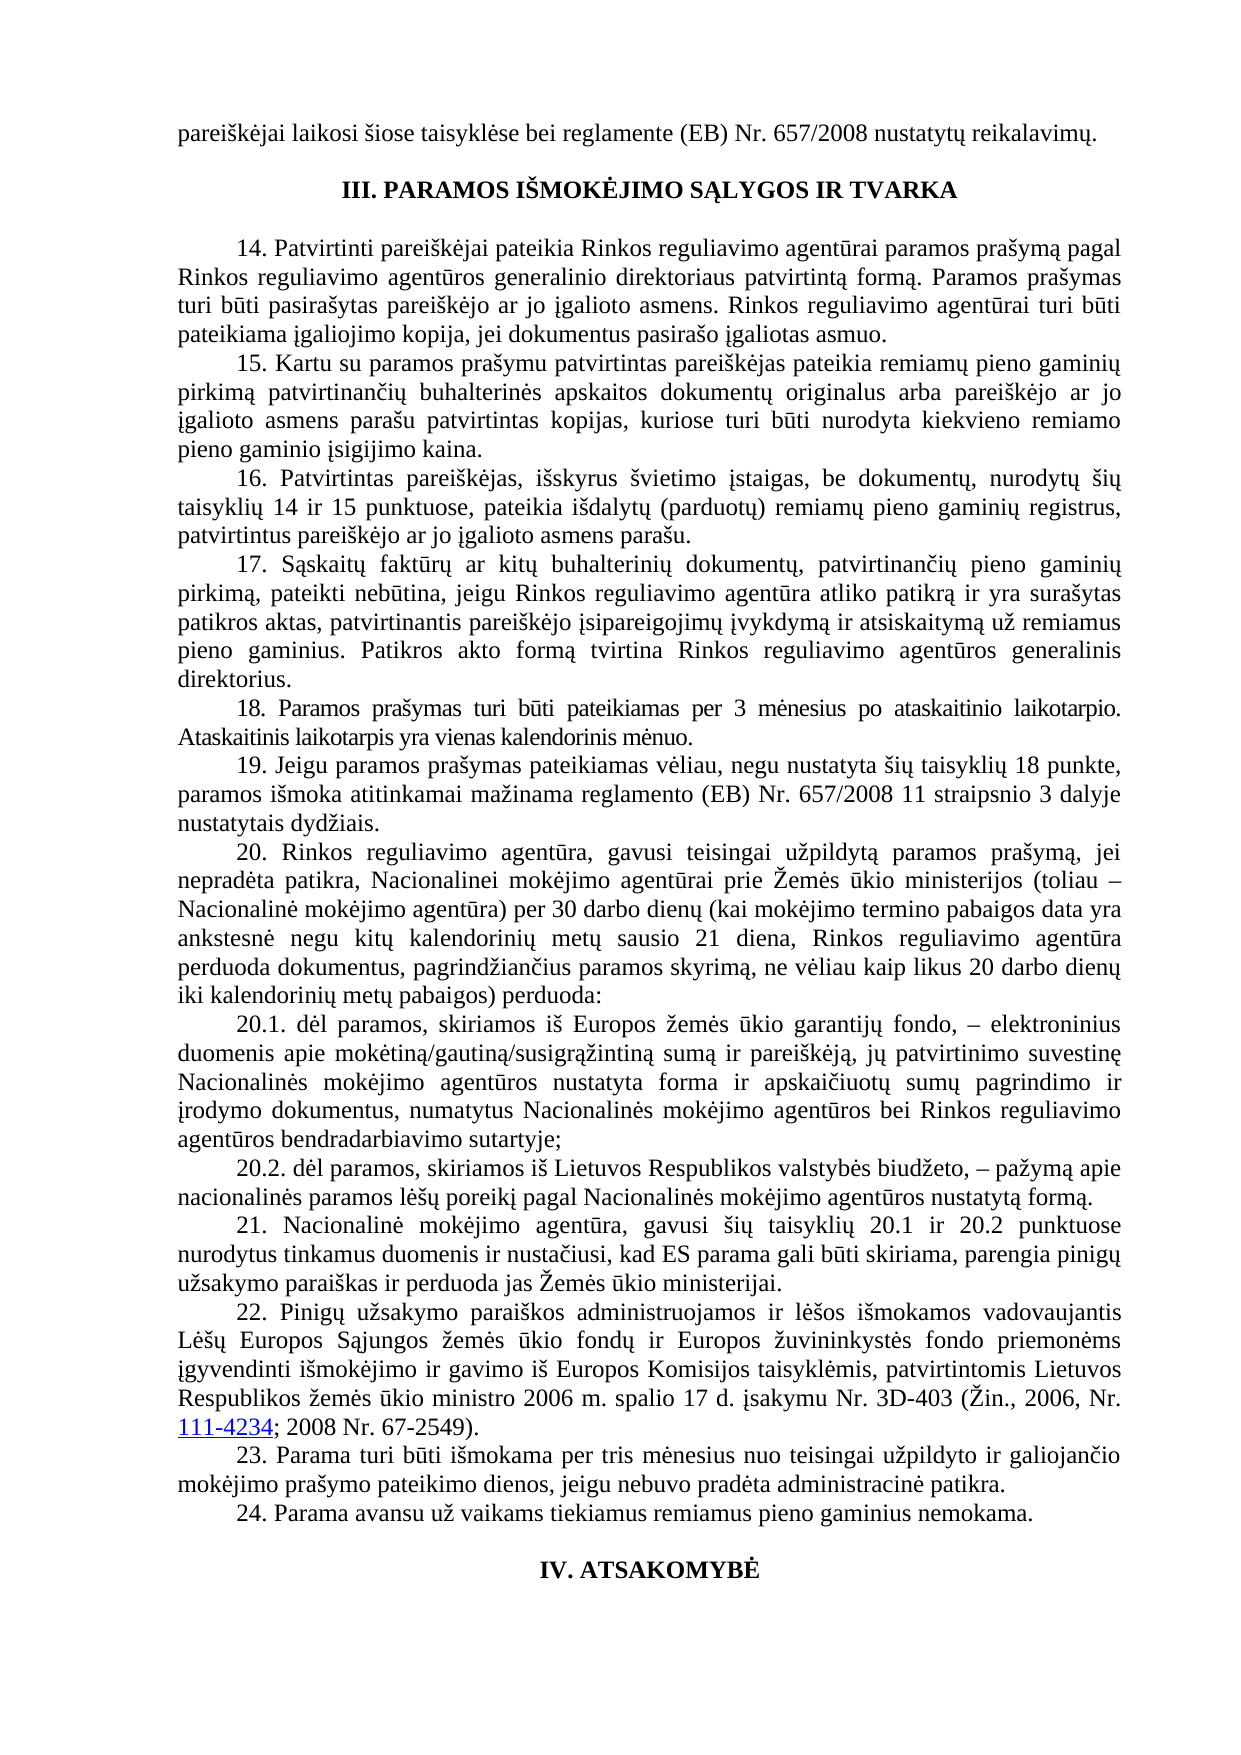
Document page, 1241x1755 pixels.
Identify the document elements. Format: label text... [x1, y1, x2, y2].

text III. PARAMOS IŠMOKĖJIMO SĄLYGOS IR TVARKA [177, 176, 1122, 204]
text 23. Parama turi būti išmokama per tris mėnesius nuo teisingai užpildyto ir galiojančio mokėjimo prašymo pateikimo dienos, jeigu nebuvo pradėta administracinė patikra. [177, 1441, 1122, 1498]
text IV. ATSAKOMYBĖ [177, 1556, 1122, 1584]
text 16. Patvirtintas pareiškėjas, išskyrus švietimo įstaigas, be dokumentų, nurodytų šių taisyklių 14 ir 15 punktuose, pateikia išdalytų (parduotų) remiamų pieno gaminių registrus, patvirtintus pareiškėjo ar jo įgalioto asmens parašu. [177, 463, 1122, 549]
text 22. Pinigų užsakymo paraiškos administruojamos ir lėšos išmokamos vadovaujantis Lėšų Europos Sąjungos žemės ūkio fondų ir Europos žuvininkystės fondo priemonėms įgyvendinti išmokėjimo ir gavimo iš Europos Komisijos taisyklėmis, patvirtintomis Lietuvos Respublikos žemės ūkio ministro 2006 m. spalio 17 d. įsakymu Nr. 3D-403 (Žin., 2006, Nr. 111-4234; 2008 Nr. 67-2549). [177, 1297, 1122, 1441]
text 18. Paramos prašymas turi būti pateikiamas per 3 mėnesius po ataskaitinio laikotarpio. Ataskaitinis laikotarpis yra vienas kalendorinis mėnuo. [177, 693, 1122, 751]
text 20. Rinkos reguliavimo agentūra, gavusi teisingai užpildytą paramos prašymą, jei nepradėta patikra, Nacionalinei mokėjimo agentūrai prie Žemės ūkio ministerijos (toliau – Nacionalinė mokėjimo agentūra) per 30 darbo dienų (kai mokėjimo termino pabaigos data yra ankstesnė negu kitų kalendorinių metų sausio 21 diena, Rinkos reguliavimo agentūra perduoda dokumentus, pagrindžiančius paramos skyrimą, ne vėliau kaip likus 20 darbo dienų iki kalendorinių metų pabaigos) perduoda: [177, 837, 1122, 1009]
text pareiškėjai laikosi šiose taisyklėse bei reglamente (EB) Nr. 657/2008 nustatytų reikalavimų. [177, 118, 1122, 147]
text 15. Kartu su paramos prašymu patvirtintas pareiškėjas pateikia remiamų pieno gaminių pirkimą patvirtinančių buhalterinės apskaitos dokumentų originalus arba pareiškėjo ar jo įgalioto asmens parašu patvirtintas kopijas, kuriose turi būti nurodyta kiekvieno remiamo pieno gaminio įsigijimo kaina. [177, 348, 1122, 463]
text 17. Sąskaitų faktūrų ar kitų buhalterinių dokumentų, patvirtinančių pieno gaminių pirkimą, pateikti nebūtina, jeigu Rinkos reguliavimo agentūra atliko patikrą ir yra surašytas patikros aktas, patvirtinantis pareiškėjo įsipareigojimų įvykdymą ir atsiskaitymą už remiamus pieno gaminius. Patikros akto formą tvirtina Rinkos reguliavimo agentūros generalinis direktorius. [177, 549, 1122, 693]
text 14. Patvirtinti pareiškėjai pateikia Rinkos reguliavimo agentūrai paramos prašymą pagal Rinkos reguliavimo agentūros generalinio direktoriaus patvirtintą formą. Paramos prašymas turi būti pasirašytas pareiškėjo ar jo įgalioto asmens. Rinkos reguliavimo agentūrai turi būti pateikiama įgaliojimo kopija, jei dokumentus pasirašo įgaliotas asmuo. [177, 233, 1122, 348]
text 20.2. dėl paramos, skiriamos iš Lietuvos Respublikos valstybės biudžeto, – pažymą apie nacionalinės paramos lėšų poreikį pagal Nacionalinės mokėjimo agentūros nustatytą formą. [177, 1153, 1122, 1211]
text 19. Jeigu paramos prašymas pateikiamas vėliau, negu nustatyta šių taisyklių 18 punkte, paramos išmoka atitinkamai mažinama reglamento (EB) Nr. 657/2008 11 straipsnio 3 dalyje nustatytais dydžiais. [177, 751, 1122, 837]
text 21. Nacionalinė mokėjimo agentūra, gavusi šių taisyklių 20.1 ir 20.2 punktuose nurodytus tinkamus duomenis ir nustačiusi, kad ES parama gali būti skiriama, parengia pinigų užsakymo paraiškas ir perduoda jas Žemės ūkio ministerijai. [177, 1211, 1122, 1297]
text 20.1. dėl paramos, skiriamos iš Europos žemės ūkio garantijų fondo, – elektroninius duomenis apie mokėtiną/gautiną/susigrąžintiną sumą ir pareiškėją, jų patvirtinimo suvestinę Nacionalinės mokėjimo agentūros nustatyta forma ir apskaičiuotų sumų pagrindimo ir įrodymo dokumentus, numatytus Nacionalinės mokėjimo agentūros bei Rinkos reguliavimo agentūros bendradarbiavimo sutartyje; [177, 1009, 1122, 1153]
text 24. Parama avansu už vaikams tiekiamus remiamus pieno gaminius nemokama. [177, 1498, 1122, 1527]
